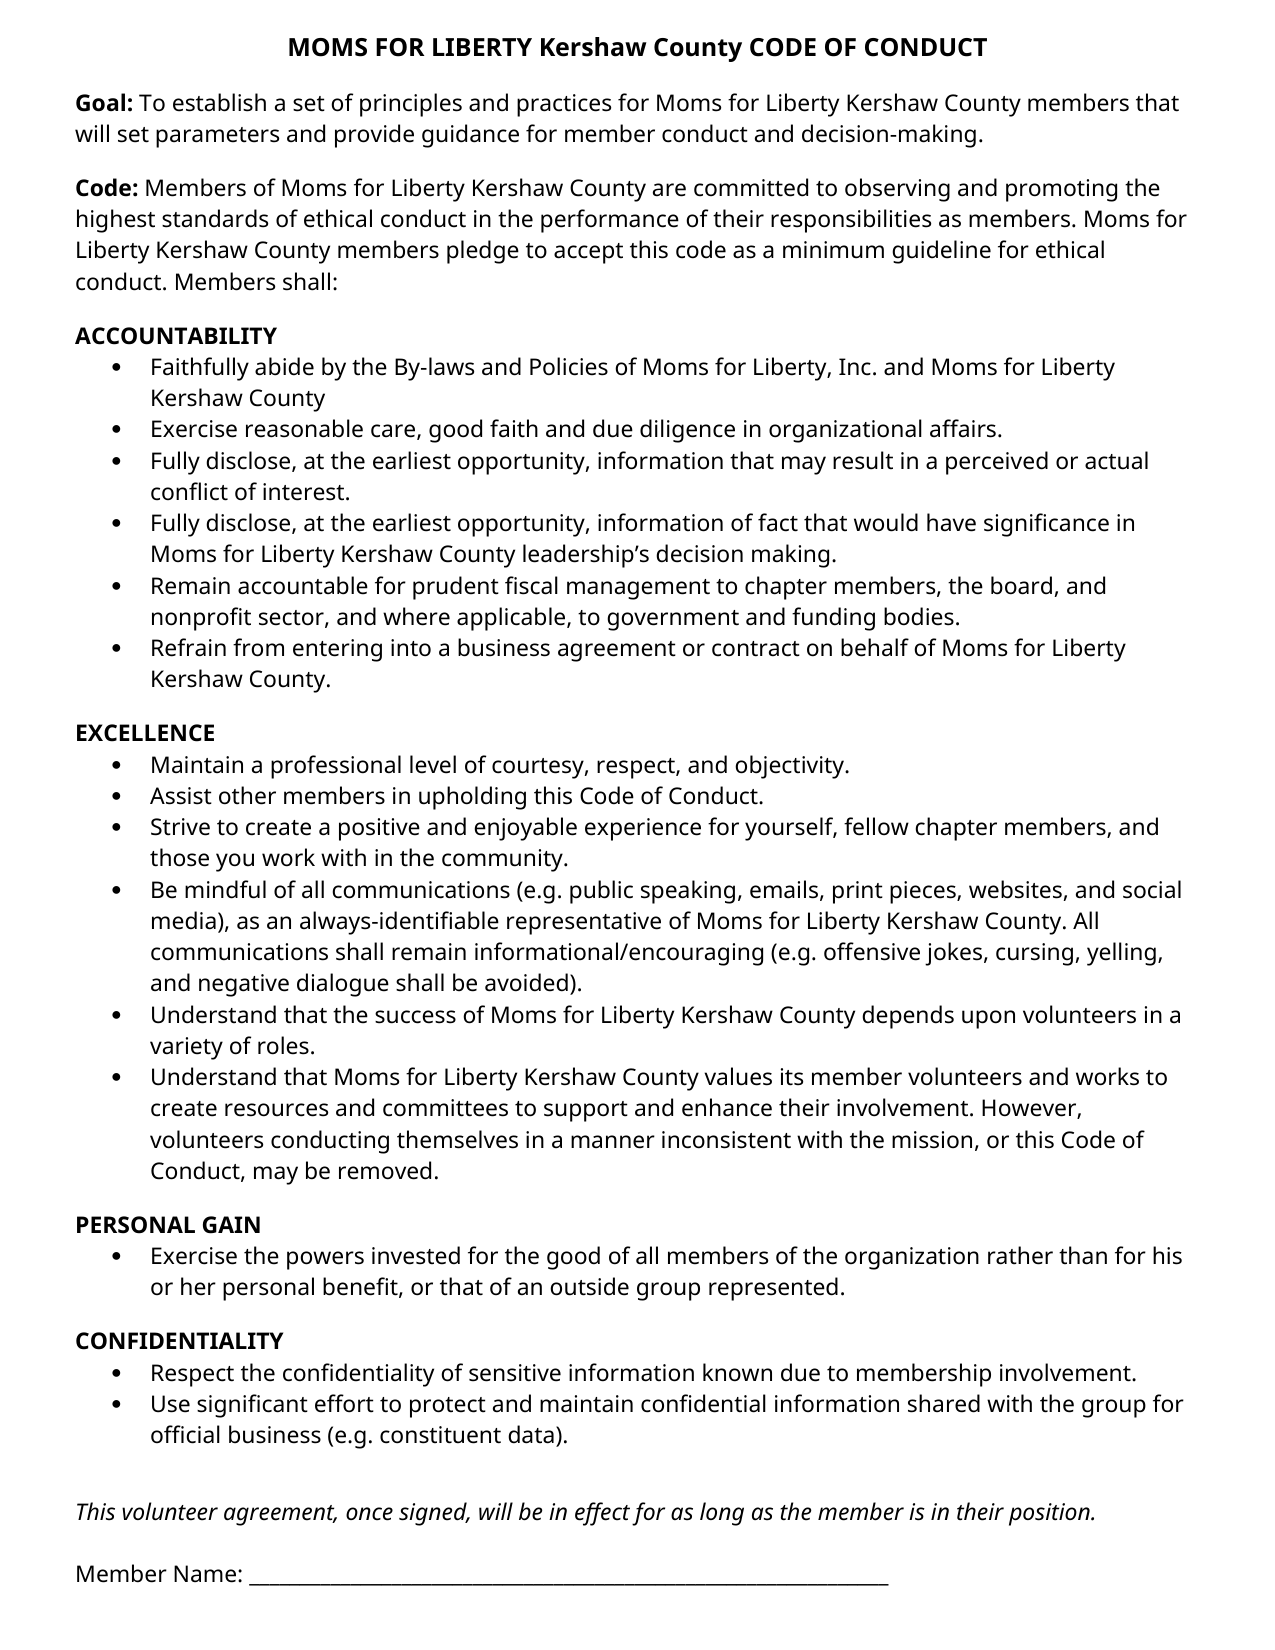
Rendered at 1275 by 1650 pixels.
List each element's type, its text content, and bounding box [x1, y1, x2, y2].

text MOMS FOR LIBERTY Kershaw County CODE OF CONDUCT [75, 30, 1200, 64]
list Refrain from entering into a business agreement or contract on behalf of Moms for Liberty Kershaw County. [112, 632, 1200, 695]
list Understand that Moms for Liberty Kershaw County values its member volunteers and works to create resources and committees to support and enhance their involvement. However, volunteers conducting themselves in a manner inconsistent with the mission, or this Code of Conduct, may be removed. [112, 1061, 1200, 1186]
list Understand that the success of Moms for Liberty Kershaw County depends upon volunteers in a variety of roles. [112, 999, 1200, 1061]
list Fully disclose, at the earliest opportunity, information that may result in a perceived or actual conflict of interest. [112, 445, 1200, 507]
list Remain accountable for prudent fiscal management to chapter members, the board, and nonprofit sector, and where applicable, to government and funding bodies. [112, 570, 1200, 632]
text This volunteer agreement, once signed, will be in effect for as long as the member is in their position. Member Name: _______________________________________________________________ [75, 1496, 1200, 1589]
list Exercise the powers invested for the good of all members of the organization rather than for his or her personal benefit, or that of an outside group represented. [112, 1240, 1200, 1303]
list Exercise reasonable care, good faith and due diligence in organizational affairs. [112, 413, 1200, 445]
text PERSONAL GAIN [75, 1209, 1200, 1240]
text ACCOUNTABILITY [75, 320, 1200, 351]
list Respect the confidentiality of sensitive information known due to membership involvement. [112, 1357, 1200, 1388]
list Use significant effort to protect and maintain confidential information shared with the group for official business (e.g. constituent data). [112, 1388, 1200, 1450]
list Assist other members in upholding this Code of Conduct. [112, 780, 1200, 811]
list Be mindful of all communications (e.g. public speaking, emails, print pieces, websites, and social media), as an always-identifiable representative of Moms for Liberty Kershaw County. All communications shall remain informational/encouraging (e.g. offensive jokes, cursing, yelling, and negative dialogue shall be avoided). [112, 874, 1200, 999]
text EXCELLENCE [75, 717, 1200, 749]
list Fully disclose, at the earliest opportunity, information of fact that would have significance in Moms for Liberty Kershaw County leadership’s decision making. [112, 507, 1200, 570]
text Goal: To establish a set of principles and practices for Moms for Liberty Kershaw County members that will set parameters and provide guidance for member conduct and decision-making. [75, 87, 1200, 149]
list Strive to create a positive and enjoyable experience for yourself, fellow chapter members, and those you work with in the community. [112, 811, 1200, 874]
list Maintain a professional level of courtesy, respect, and objectivity. [112, 749, 1200, 780]
text CONFIDENTIALITY [75, 1325, 1200, 1357]
list Faithfully abide by the By-laws and Policies of Moms for Liberty, Inc. and Moms for Liberty Kershaw County [112, 351, 1200, 413]
text Code: Members of Moms for Liberty Kershaw County are committed to observing and promoting the highest standards of ethical conduct in the performance of their responsibilities as members. Moms for Liberty Kershaw County members pledge to accept this code as a minimum guideline for ethical conduct. Members shall: [75, 172, 1200, 297]
